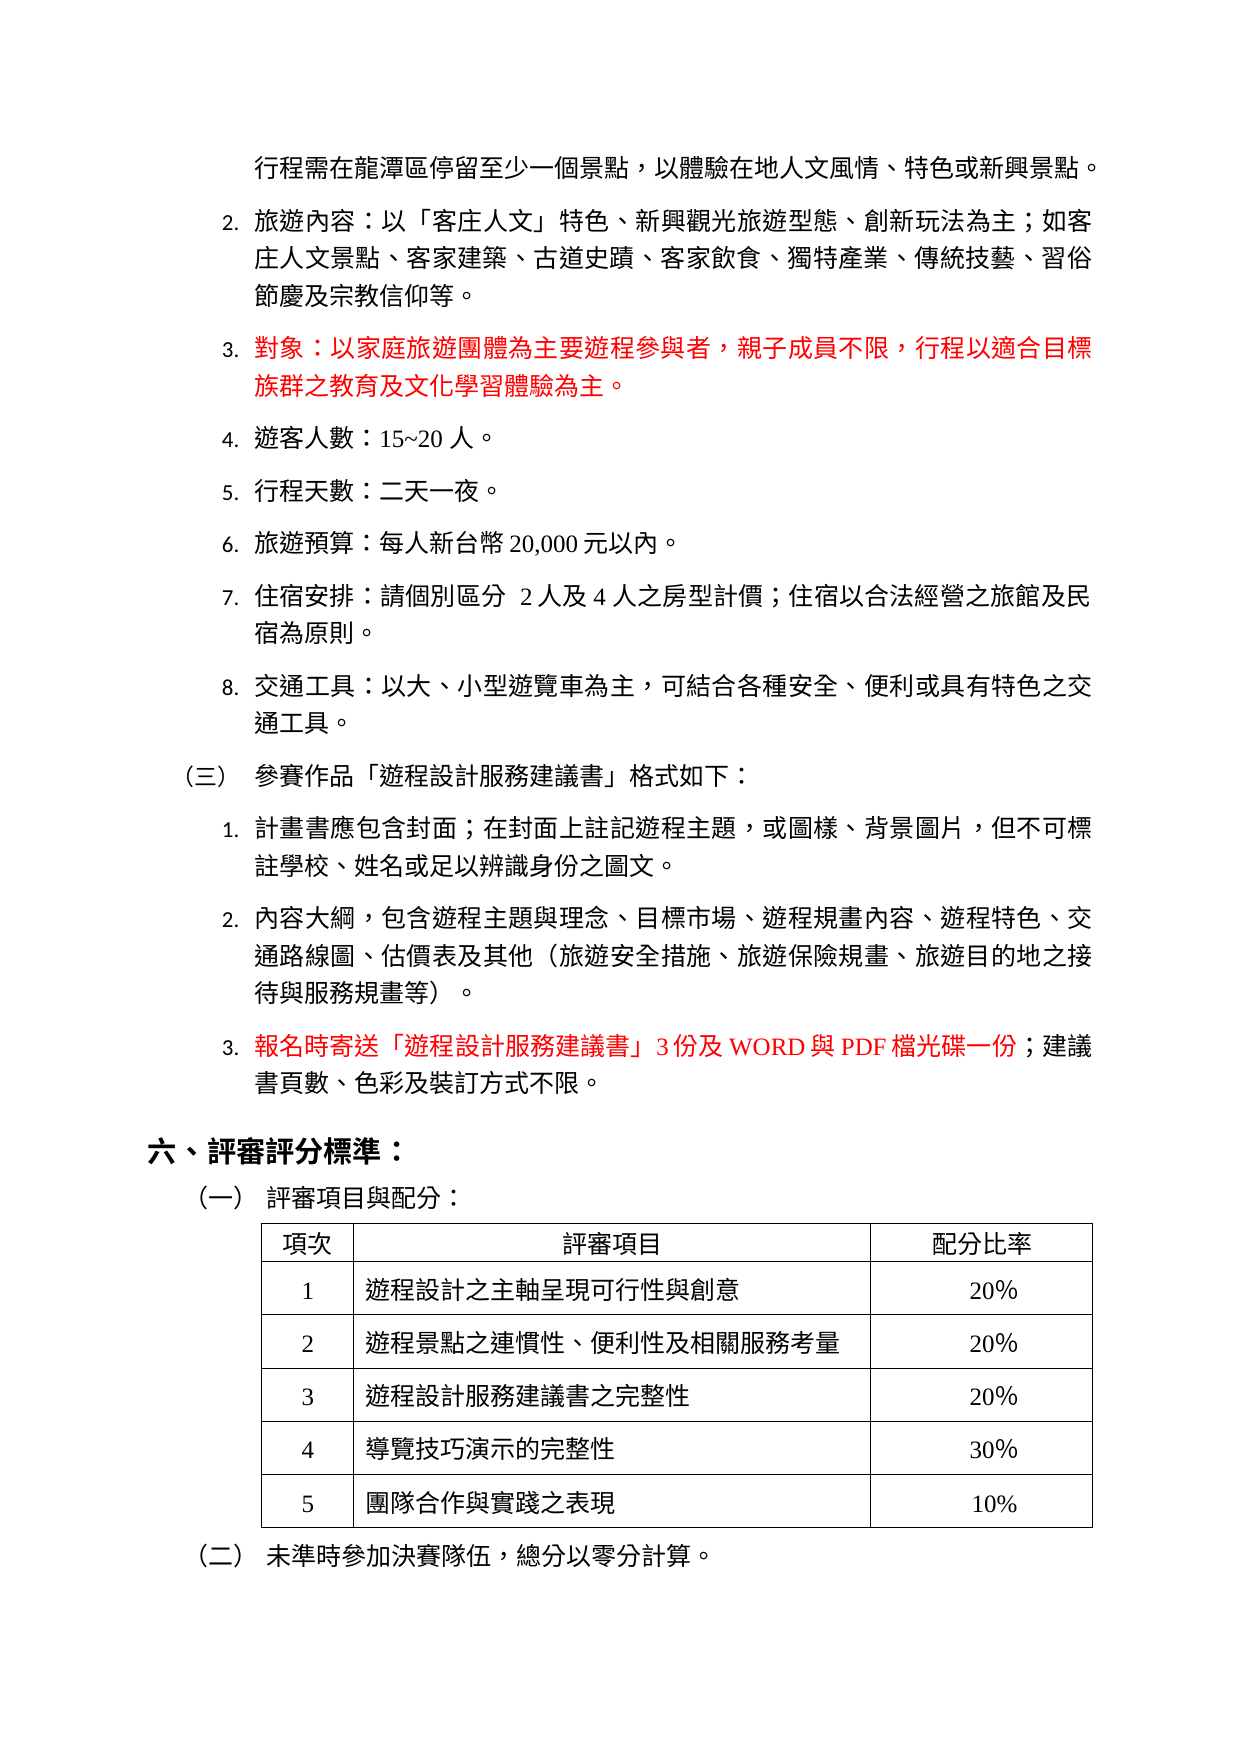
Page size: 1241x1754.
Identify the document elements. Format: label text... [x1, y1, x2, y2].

table_cell 4 [262, 1422, 353, 1474]
table_cell 30％ [871, 1422, 1092, 1474]
table_header 評審項目 [354, 1224, 870, 1261]
list 評審項目與配分： [183, 1178, 1092, 1215]
table_cell 5 [262, 1475, 353, 1527]
list 報名時寄送「遊程設計服務建議書」3份及WORD與PDF檔光碟一份；建議書頁數、色彩及裝訂方式不限。 [222, 1025, 1092, 1100]
list 對象：以家庭旅遊團體為主要遊程參與者，親子成員不限，行程以適合目標族群之教育及文化學習體驗為主。 [222, 328, 1092, 403]
list 行程天數：二天一夜。 [222, 470, 1092, 508]
list 交通工具：以大、小型遊覽車為主，可結合各種安全、便利或具有特色之交通工具。 [222, 665, 1092, 740]
list 內容大綱，包含遊程主題與理念、目標市場、遊程規畫內容、遊程特色、交通路線圖、估價表及其他（旅遊安全措施、旅遊保險規畫、旅遊目的地之接待與服務規畫等）。 [222, 898, 1092, 1010]
table_header 項次 [262, 1224, 353, 1261]
table_cell 20％ [871, 1262, 1092, 1314]
list 旅遊預算：每人新台幣20,000元以內。 [222, 523, 1092, 560]
list 計畫書應包含封面；在封面上註記遊程主題，或圖樣、背景圖片，但不可標註學校、姓名或足以辨識身份之圖文。 [222, 808, 1092, 883]
list 旅遊地區：自選「浪漫台三線」（4縣16個鄉鎮市區）上各鄉鎮（區）做為本次遊程設計範疇；各隊伍設計遊程路線與景點，可貫穿2個以上鄉鎮，但行程需在龍潭區停留至少一個景點，以體驗在地人文風情、特色或新興景點。 [222, 148, 1092, 185]
table_cell 遊程景點之連慣性、便利性及相關服務考量 [354, 1315, 870, 1367]
list 遊客人數：15~20 人。 [222, 418, 1092, 455]
table_cell 10% [871, 1475, 1092, 1527]
list 評審評分標準： [148, 1133, 1092, 1170]
list 旅遊內容：以「客庄人文」特色、新興觀光旅遊型態、創新玩法為主；如客庄人文景點、客家建築、古道史蹟、客家飲食、獨特產業、傳統技藝、習俗節慶及宗教信仰等。 [222, 200, 1092, 313]
table_header 配分比率 [871, 1224, 1092, 1261]
table_cell 遊程設計服務建議書之完整性 [354, 1369, 870, 1421]
table_cell 20％ [871, 1369, 1092, 1421]
table_cell 20％ [871, 1315, 1092, 1367]
list 未準時參加決賽隊伍，總分以零分計算。 [183, 1535, 1092, 1573]
table_cell 團隊合作與實踐之表現 [354, 1475, 870, 1527]
list 住宿安排：請個別區分 2人及4 人之房型計價；住宿以合法經營之旅館及民宿為原則。 [222, 575, 1092, 650]
table_cell 導覽技巧演示的完整性 [354, 1422, 870, 1474]
table_cell 3 [262, 1369, 353, 1421]
table_cell 1 [262, 1262, 353, 1314]
table_cell 2 [262, 1315, 353, 1367]
table_cell 遊程設計之主軸呈現可行性與創意 [354, 1262, 870, 1314]
list 參賽作品「遊程設計服務建議書」格式如下： [171, 755, 1092, 793]
